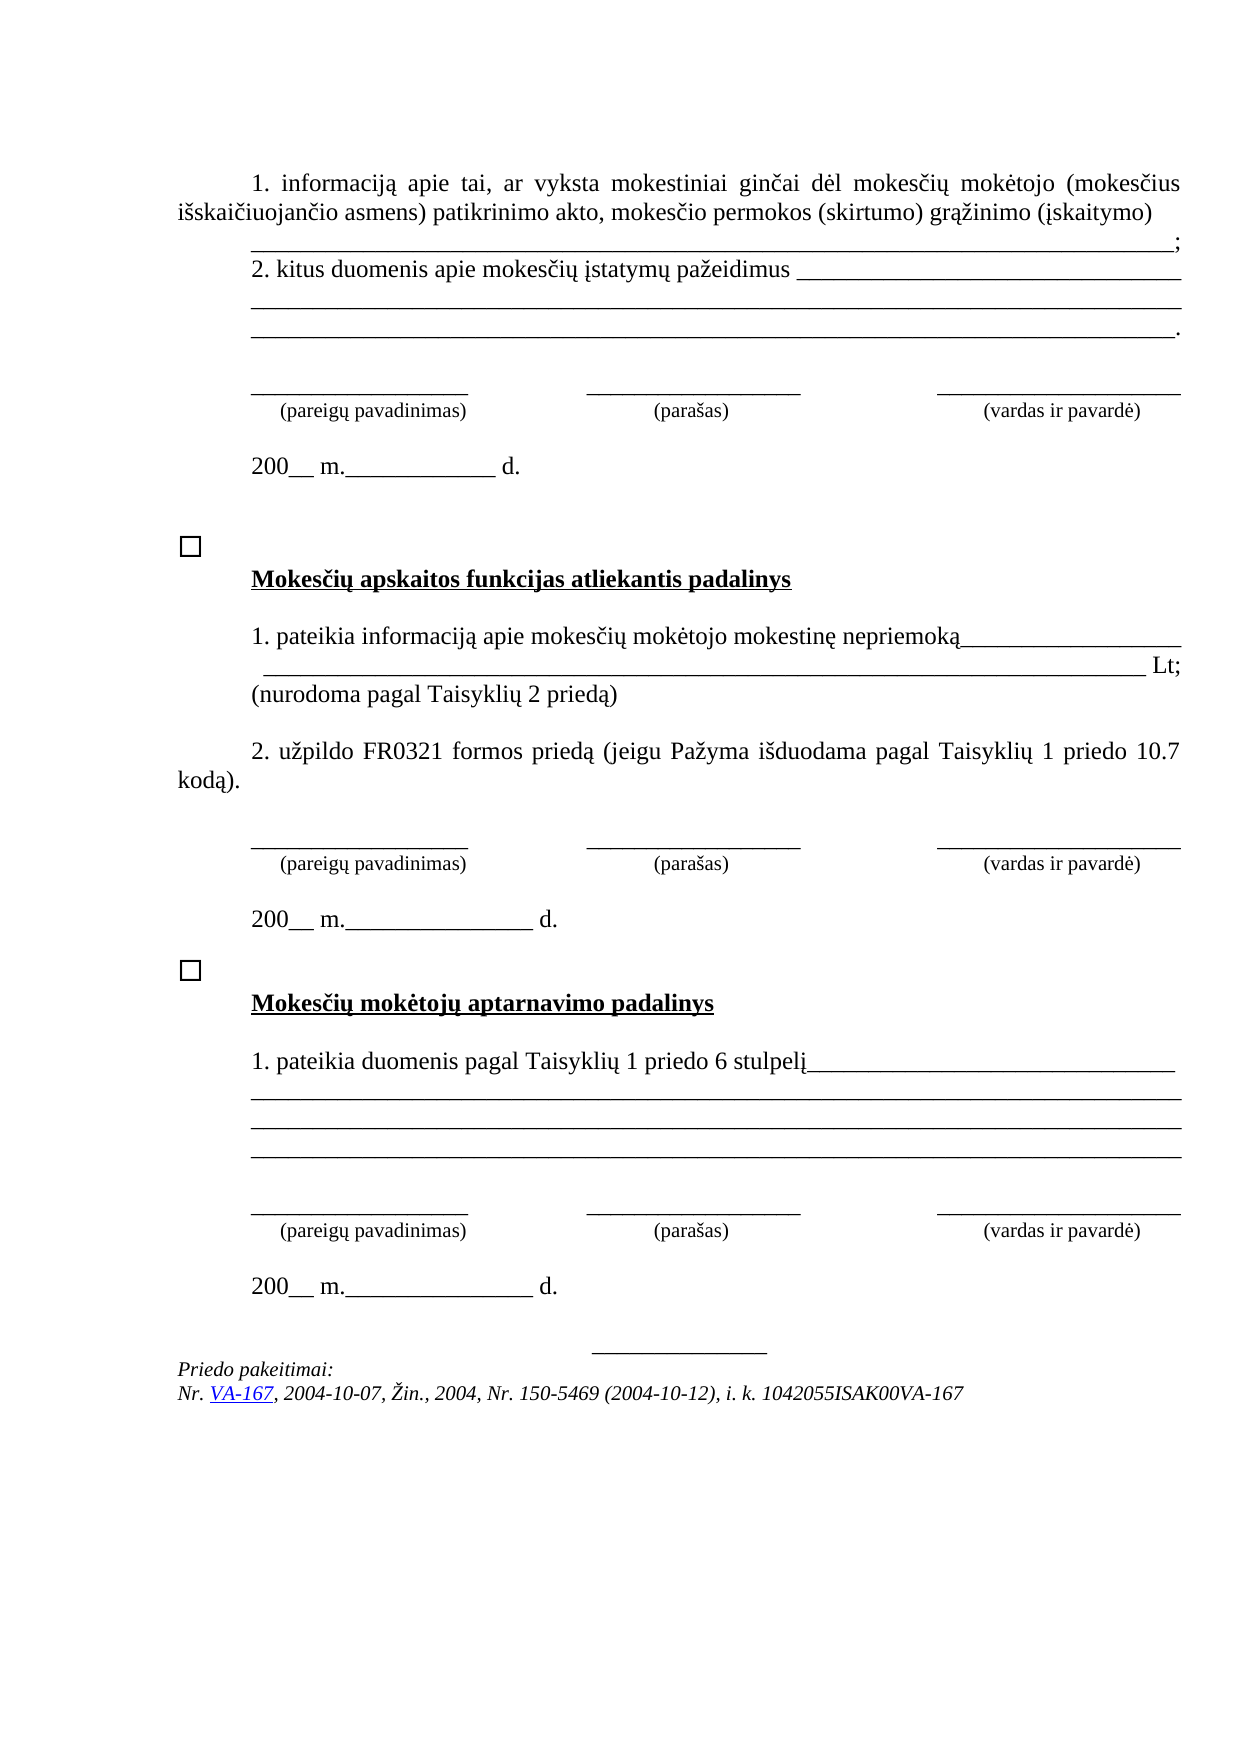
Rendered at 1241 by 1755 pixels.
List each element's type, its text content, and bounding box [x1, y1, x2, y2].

text Mokesčių mokėtojų aptarnavimo padalinys [177, 988, 1181, 1017]
text 200__ m._______________ d. [177, 904, 1181, 933]
text Mokesčių apskaitos funkcijas atliekantis padalinys [177, 564, 1181, 593]
text (pareigų pavadinimas) (parašas) (vardas ir pavardė) [177, 1218, 1181, 1242]
text ; [177, 226, 1181, 254]
text . [177, 312, 1181, 341]
text 200__ m._______________ d. [177, 1271, 1181, 1300]
text Lt; [190, 650, 1181, 679]
text 200__ m.____________ d. [177, 451, 1181, 480]
text Priedo pakeitimai: [177, 1357, 1181, 1381]
text 2. užpildo FR0321 formos priedą (jeigu Pažyma išduodama pagal Taisyklių 1 priedo 10.7 kodą). [177, 736, 1181, 794]
text 1. informaciją apie tai, ar vyksta mokestiniai ginčai dėl mokesčių mokėtojo (mokesčius išskaičiuojančio asmens) patikrinimo akto, mokesčio permokos (skirtumo) grąžinimo (įskaitymo) [177, 168, 1181, 226]
text ______________ [177, 1328, 1181, 1357]
text (nurodoma pagal Taisyklių 2 priedą) [177, 679, 1181, 708]
text  [177, 962, 1181, 988]
text (pareigų pavadinimas) (parašas) (vardas ir pavardė) [177, 398, 1181, 422]
text (pareigų pavadinimas) (parašas) (vardas ir pavardė) [177, 851, 1181, 875]
text 1. pateikia informaciją apie mokesčių mokėtojo mokestinę nepriemoką [177, 621, 1181, 650]
text  [177, 537, 1181, 564]
text 2. kitus duomenis apie mokesčių įstatymų pažeidimus [177, 254, 1181, 283]
text Nr. VA-167, 2004-10-07, Žin., 2004, Nr. 150-5469 (2004-10-12), i. k. 1042055ISAK00VA-167 [177, 1381, 1181, 1405]
text 1. pateikia duomenis pagal Taisyklių 1 priedo 6 stulpelį [177, 1046, 1181, 1074]
